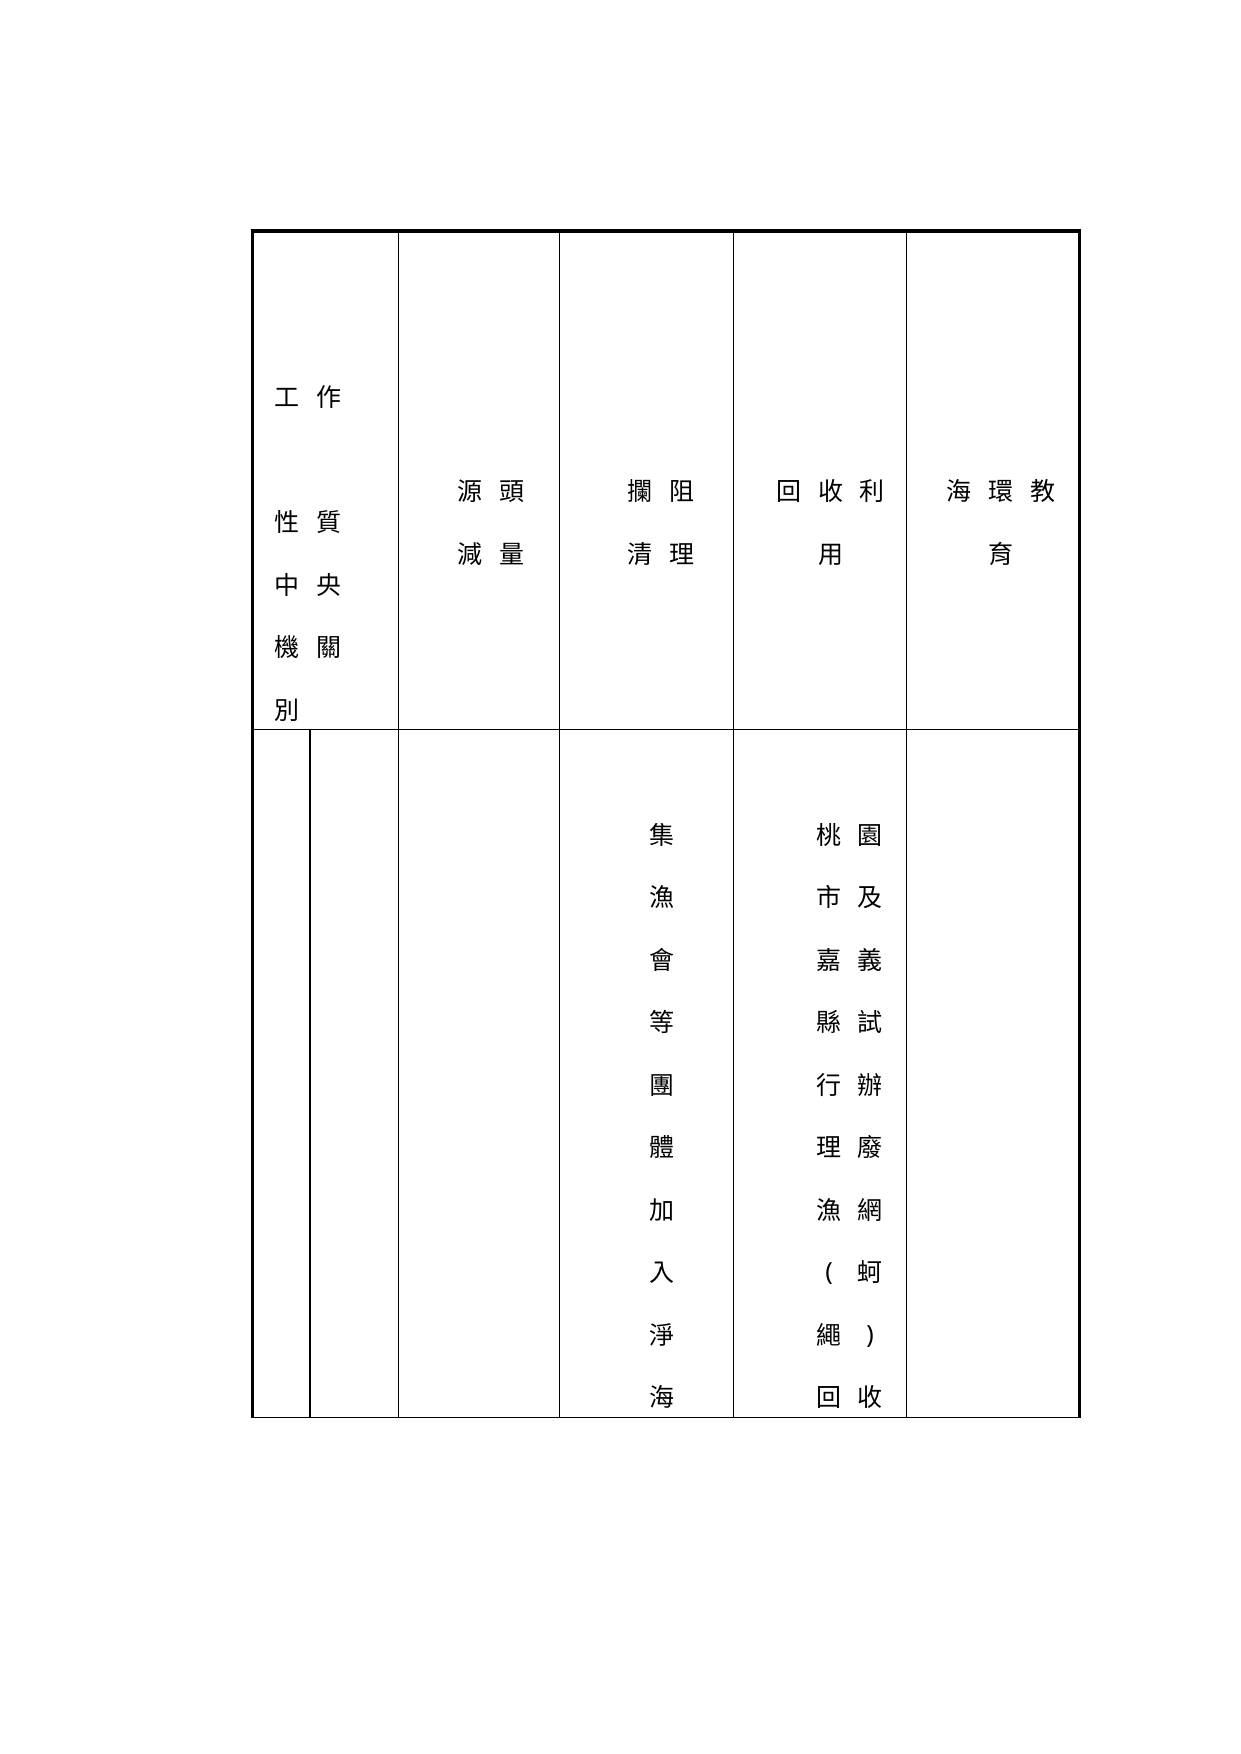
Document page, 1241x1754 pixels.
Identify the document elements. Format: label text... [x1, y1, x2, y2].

table_cell 規劃推動海廢再生聯盟及設計海廢再利用產品。 規劃回收再利用及溯源認證試辦機制。 委託基隆市、新北市、桃園市及嘉義縣試行辦理廢漁網(蚵繩)回收再利用。 於離島金門縣及澎湖縣與光寶科技合作設置減容貨櫃，試行廢保麗龍回收再利用等。 [734, 730, 906, 1417]
table_header 海環教育 [907, 233, 1078, 729]
table_cell [254, 730, 309, 1417]
table_header 源頭減量 [399, 233, 559, 729]
table_header 攔阻清理 [560, 233, 733, 729]
table_header 工作 性質 中央 機關別 [254, 233, 398, 729]
table_cell [399, 730, 559, 1417]
table_header 回收利用 [734, 233, 906, 729]
table_cell [907, 730, 1078, 1417]
table_cell 委託專業業者辦理海漂(底)廢棄物清理。 補助地方政府邀集漁會等團體加入淨海聯盟(包括招募環保艦隊及潛海戰將)清除海漂(底)廢棄物。 補助地方政府購置海洋污染緊急應變工具等。 [560, 730, 733, 1417]
table_cell [311, 730, 398, 1417]
